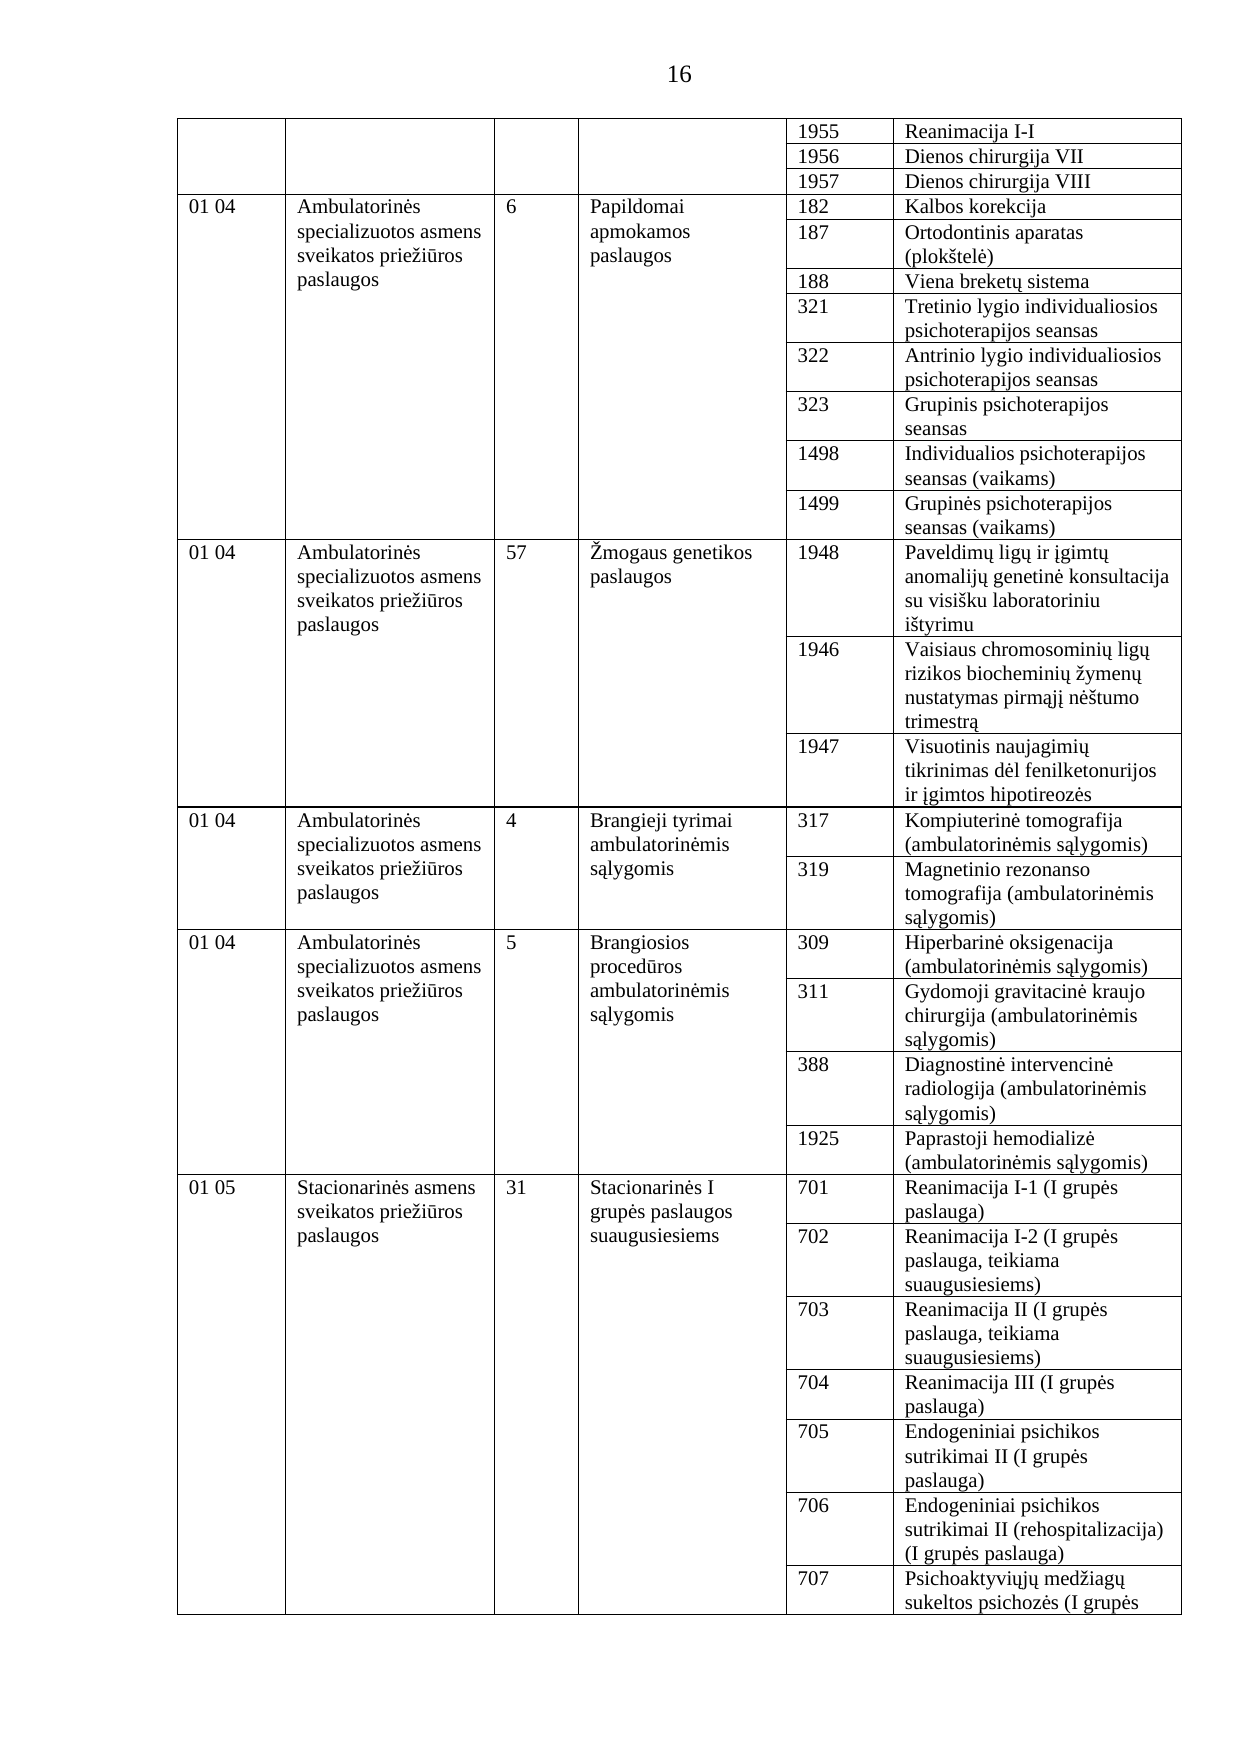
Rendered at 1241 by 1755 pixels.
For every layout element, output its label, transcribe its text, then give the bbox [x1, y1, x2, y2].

table_cell 1957 [787, 169, 893, 193]
table_cell Žmogaus genetikos paslaugos [579, 540, 786, 806]
table_cell 31 [495, 1175, 578, 1614]
table_cell Magnetinio rezonanso tomografija (ambulatorinėmis sąlygomis) [894, 857, 1181, 929]
table_cell Stacionarinės asmens sveikatos priežiūros paslaugos [286, 1175, 494, 1614]
table_cell 1947 [787, 734, 893, 806]
table_cell 5 [495, 930, 578, 1174]
table_cell 323 [787, 392, 893, 440]
table_cell Papildomai apmokamos paslaugos [579, 195, 786, 539]
table_cell 703 [787, 1297, 893, 1369]
table_cell 707 [787, 1566, 893, 1614]
table_cell 1956 [787, 144, 893, 168]
table_cell Viena breketų sistema [894, 269, 1181, 293]
table_cell Dienos chirurgija VII [894, 144, 1181, 168]
table_cell Stacionarinės I grupės paslaugos suaugusiesiems [579, 1175, 786, 1614]
table_cell Brangieji tyrimai ambulatorinėmis sąlygomis [579, 808, 786, 929]
table_cell [178, 119, 285, 193]
table_cell 1946 [787, 637, 893, 733]
table_cell 322 [787, 343, 893, 391]
table_cell 1948 [787, 540, 893, 636]
table_cell 01 04 [178, 195, 285, 539]
table_cell Visuotinis naujagimių tikrinimas dėl fenilketonurijos ir įgimtos hipotireozės [894, 734, 1181, 806]
table_cell 1498 [787, 441, 893, 489]
table_cell Reanimacija II (I grupės paslauga, teikiama suaugusiesiems) [894, 1297, 1181, 1369]
table_cell 319 [787, 857, 893, 929]
table_cell 01 05 [178, 1175, 285, 1614]
table_cell Brangiosios procedūros ambulatorinėmis sąlygomis [579, 930, 786, 1174]
table_cell Reanimacija I-1 (I grupės paslauga) [894, 1175, 1181, 1223]
table_cell 1955 [787, 119, 893, 143]
table_cell 701 [787, 1175, 893, 1223]
table_cell Reanimacija III (I grupės paslauga) [894, 1370, 1181, 1418]
table_cell Reanimacija I-I [894, 119, 1181, 143]
table_cell Grupinės psichoterapijos seansas (vaikams) [894, 491, 1181, 539]
table_cell Tretinio lygio individualiosios psichoterapijos seansas [894, 294, 1181, 342]
table_cell Gydomoji gravitacinė kraujo chirurgija (ambulatorinėmis sąlygomis) [894, 979, 1181, 1051]
table_cell 309 [787, 930, 893, 978]
table_cell 706 [787, 1493, 893, 1565]
table_cell [579, 119, 786, 193]
table_cell Paveldimų ligų ir įgimtų anomalijų genetinė konsultacija su visišku laboratoriniu ištyrimu [894, 540, 1181, 636]
table_cell Psichoaktyviųjų medžiagų sukeltos psichozės (I grupės [894, 1566, 1181, 1614]
table_cell Ambulatorinės specializuotos asmens sveikatos priežiūros paslaugos [286, 540, 494, 806]
table_cell 57 [495, 540, 578, 806]
table_cell [495, 119, 578, 193]
table_cell Diagnostinė intervencinė radiologija (ambulatorinėmis sąlygomis) [894, 1052, 1181, 1124]
table_cell Ambulatorinės specializuotos asmens sveikatos priežiūros paslaugos [286, 930, 494, 1174]
table_cell [286, 119, 494, 193]
table_cell Reanimacija I-2 (I grupės paslauga, teikiama suaugusiesiems) [894, 1224, 1181, 1296]
table_cell 187 [787, 220, 893, 268]
table_cell Ambulatorinės specializuotos asmens sveikatos priežiūros paslaugos [286, 195, 494, 539]
table_cell 01 04 [178, 808, 285, 929]
table_cell Grupinis psichoterapijos seansas [894, 392, 1181, 440]
table_cell 01 04 [178, 930, 285, 1174]
table_cell 388 [787, 1052, 893, 1124]
table_cell 321 [787, 294, 893, 342]
table_cell 1925 [787, 1126, 893, 1174]
table_cell 1499 [787, 491, 893, 539]
table_cell Dienos chirurgija VIII [894, 169, 1181, 193]
table_cell 01 04 [178, 540, 285, 806]
table_cell 6 [495, 195, 578, 539]
table_cell Vaisiaus chromosominių ligų rizikos biocheminių žymenų nustatymas pirmąjį nėštumo trimestrą [894, 637, 1181, 733]
table_cell 705 [787, 1420, 893, 1492]
table_cell 4 [495, 808, 578, 929]
table_cell 311 [787, 979, 893, 1051]
table_cell Kompiuterinė tomografija (ambulatorinėmis sąlygomis) [894, 808, 1181, 856]
table_cell Paprastoji hemodializė (ambulatorinėmis sąlygomis) [894, 1126, 1181, 1174]
table_cell 704 [787, 1370, 893, 1418]
table_cell 182 [787, 195, 893, 218]
table_cell Ortodontinis aparatas (plokštelė) [894, 220, 1181, 268]
table_cell Hiperbarinė oksigenacija (ambulatorinėmis sąlygomis) [894, 930, 1181, 978]
table_cell Kalbos korekcija [894, 195, 1181, 218]
table_cell Endogeniniai psichikos sutrikimai II (I grupės paslauga) [894, 1420, 1181, 1492]
table_cell Endogeniniai psichikos sutrikimai II (rehospitalizacija) (I grupės paslauga) [894, 1493, 1181, 1565]
table_cell 702 [787, 1224, 893, 1296]
table_cell Individualios psichoterapijos seansas (vaikams) [894, 441, 1181, 489]
table_cell Ambulatorinės specializuotos asmens sveikatos priežiūros paslaugos [286, 808, 494, 929]
table_cell Antrinio lygio individualiosios psichoterapijos seansas [894, 343, 1181, 391]
table_cell 188 [787, 269, 893, 293]
table_cell 317 [787, 808, 893, 856]
